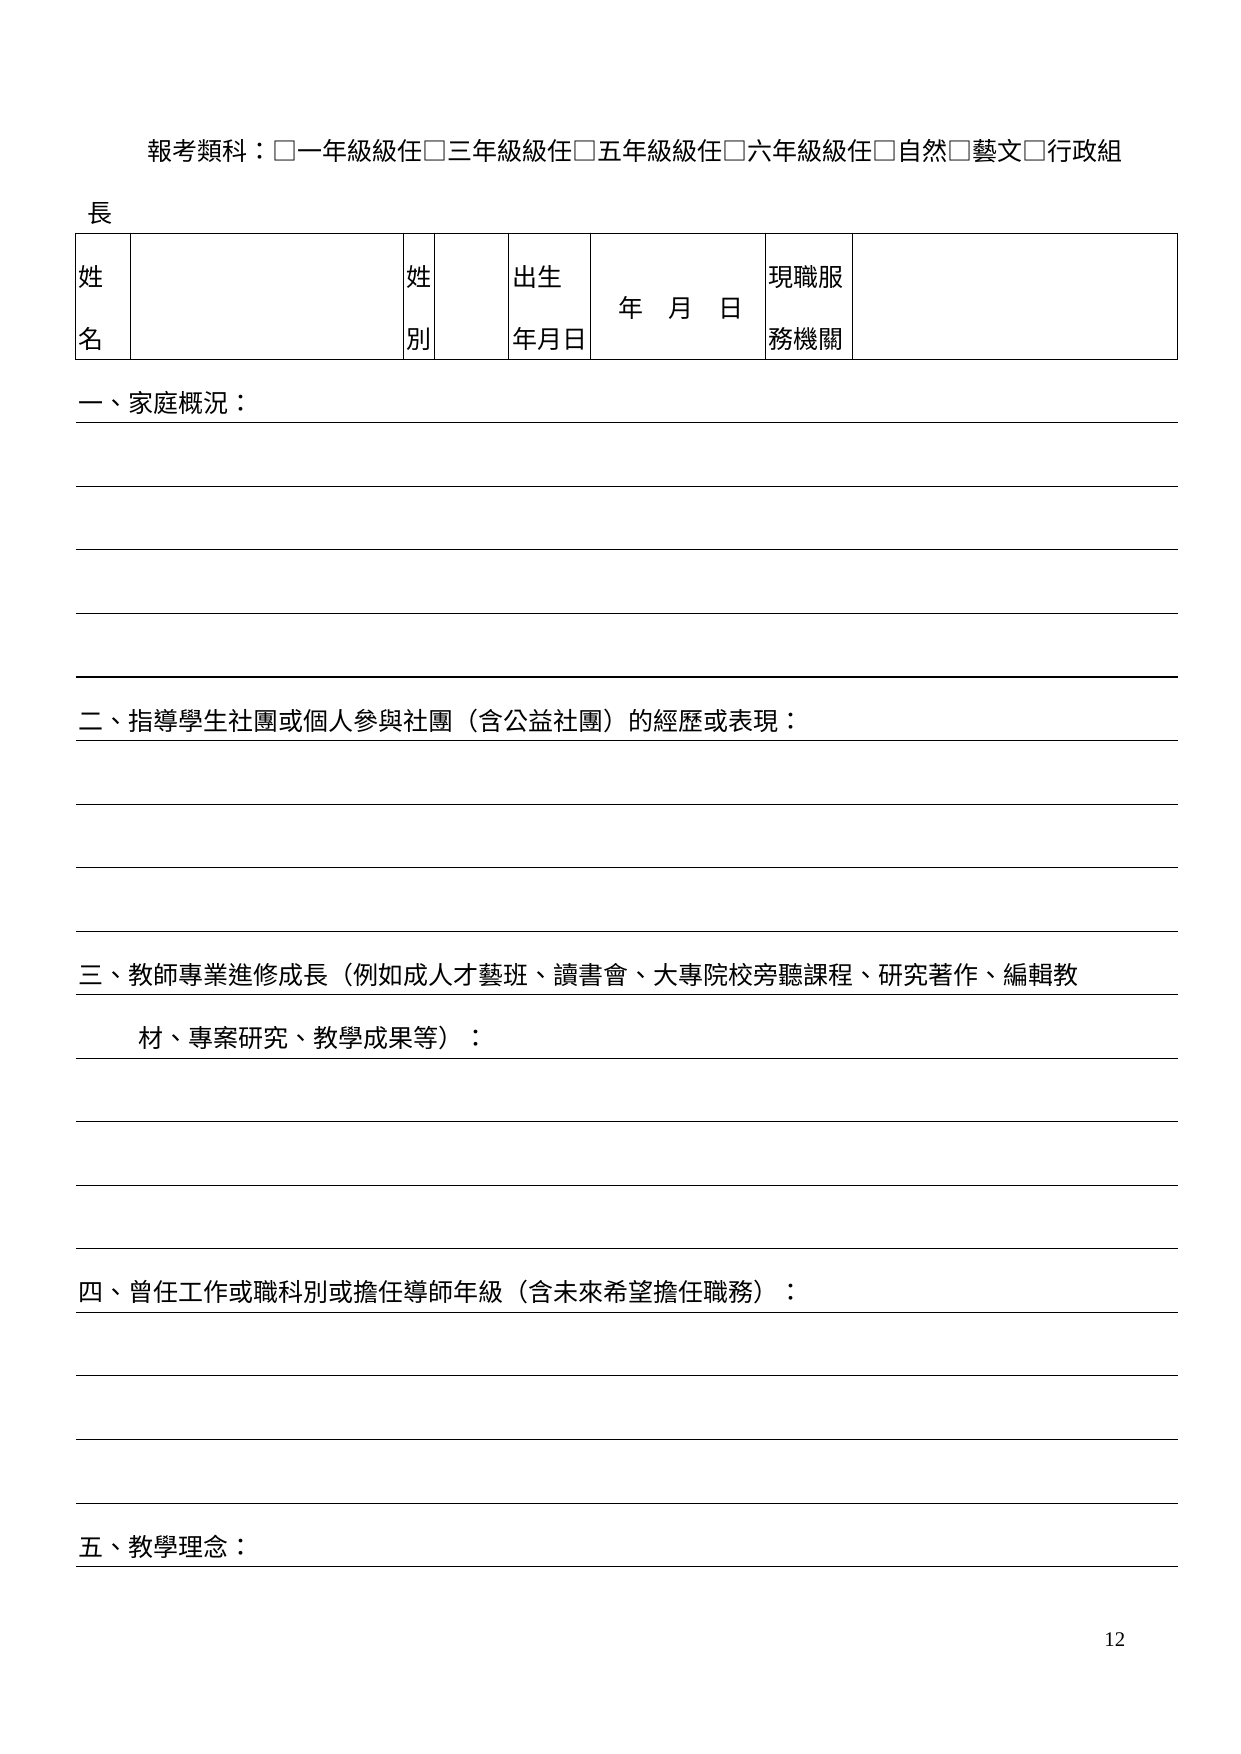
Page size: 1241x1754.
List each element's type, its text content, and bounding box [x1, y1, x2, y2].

table_cell [76, 423, 1178, 486]
table_cell 一、家庭概況： [76, 360, 1178, 422]
text 報考類科：□一年級級任□三年級級任□五年級級任□六年級級任□自然□藝文□行政組長 [87, 108, 1125, 233]
table_cell 二、指導學生社團或個人參與社團（含公益社團）的經歷或表現： [76, 678, 1178, 740]
table_cell [76, 1440, 1178, 1502]
table_cell 五、教學理念： [76, 1504, 1178, 1566]
table_header 姓名 [76, 234, 130, 359]
table_header [435, 234, 508, 359]
table_header 出生 年月日 [509, 234, 590, 359]
table_cell [76, 614, 1178, 676]
table_cell 四、曾任工作或職科別或擔任導師年級（含未來希望擔任職務）： [76, 1249, 1178, 1312]
table_cell [76, 1376, 1178, 1439]
table_header [853, 234, 1177, 359]
table_cell [76, 1059, 1178, 1121]
table_cell [76, 487, 1178, 549]
table_header 現職服務機關 [766, 234, 852, 359]
table_cell 三、教師專業進修成長（例如成人才藝班、讀書會、大專院校旁聽課程、研究著作、編輯教 [76, 932, 1178, 994]
table_cell [76, 1313, 1178, 1375]
table_cell [76, 1186, 1178, 1248]
table_header 姓別 [404, 234, 434, 359]
table_cell 材、專案研究、教學成果等）： [76, 995, 1178, 1058]
table_cell [76, 868, 1178, 931]
table_cell [76, 805, 1178, 867]
table_cell [76, 741, 1178, 803]
table_header [131, 234, 403, 359]
table_header 年 月 日 [591, 234, 765, 359]
table_cell [76, 550, 1178, 613]
table_cell [76, 1122, 1178, 1185]
